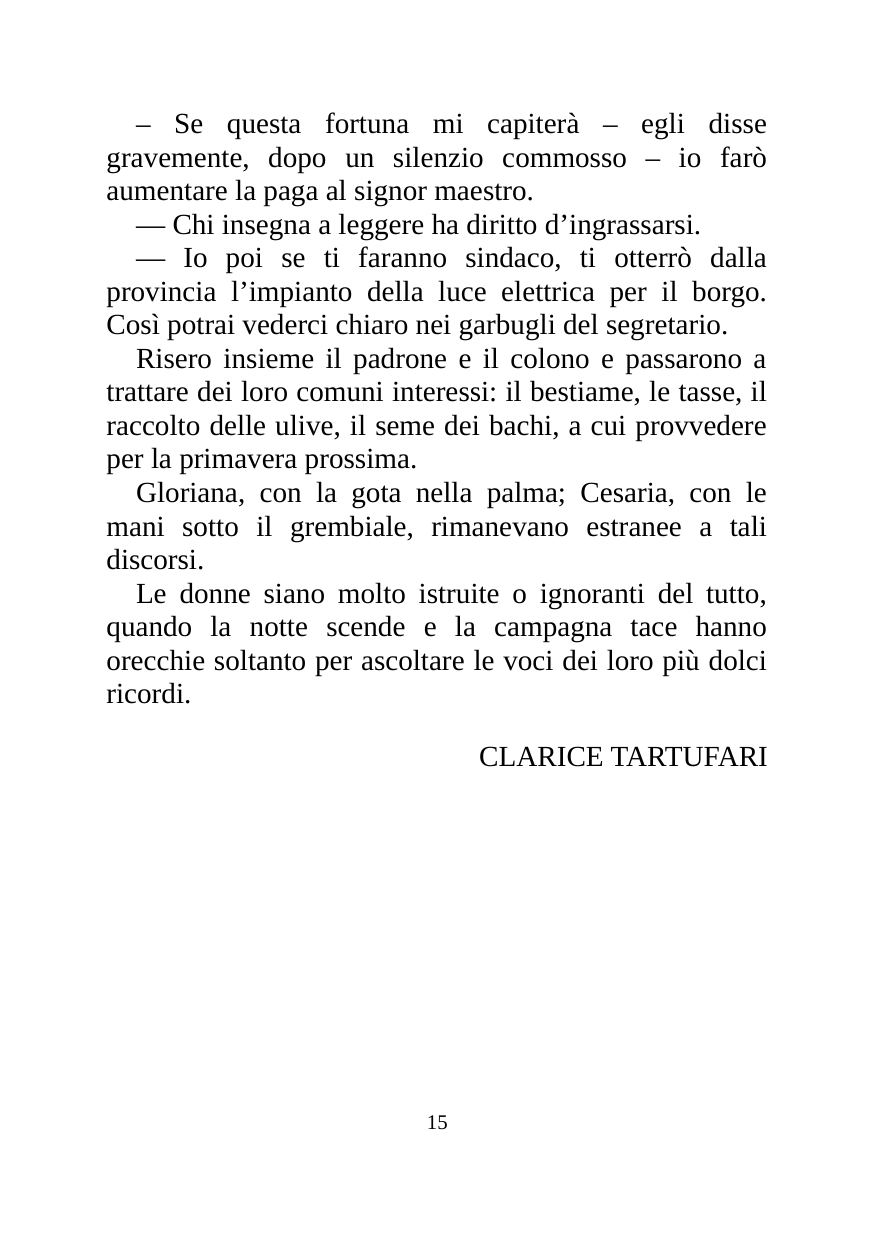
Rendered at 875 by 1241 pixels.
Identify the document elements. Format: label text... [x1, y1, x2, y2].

text Le donne siano molto istruite o ignoranti del tutto, quando la notte scende e la campagna tace hanno orecchie soltanto per ascoltare le voci dei loro più dolci ricordi. [106, 576, 768, 710]
text — Chi insegna a leggere ha diritto d’ingrassarsi. [106, 207, 768, 240]
text Risero insieme il padrone e il colono e passarono a trattare dei loro comuni interessi: il bestiame, le tasse, il raccolto delle ulive, il seme dei bachi, a cui provvedere per la primavera prossima. [106, 341, 768, 475]
text – Se questa fortuna mi capiterà – egli disse gravemente, dopo un silenzio commosso – io farò aumentare la paga al signor maestro. [106, 106, 768, 207]
text Gloriana, con la gota nella palma; Cesaria, con le mani sotto il grembiale, rimanevano estranee a tali discorsi. [106, 475, 768, 576]
text — Io poi se ti faranno sindaco, ti otterrò dalla provincia l’impianto della luce elettrica per il borgo. Così potrai vederci chiaro nei garbugli del segretario. [106, 240, 768, 341]
text CLARICE TARTUFARI [106, 739, 768, 773]
